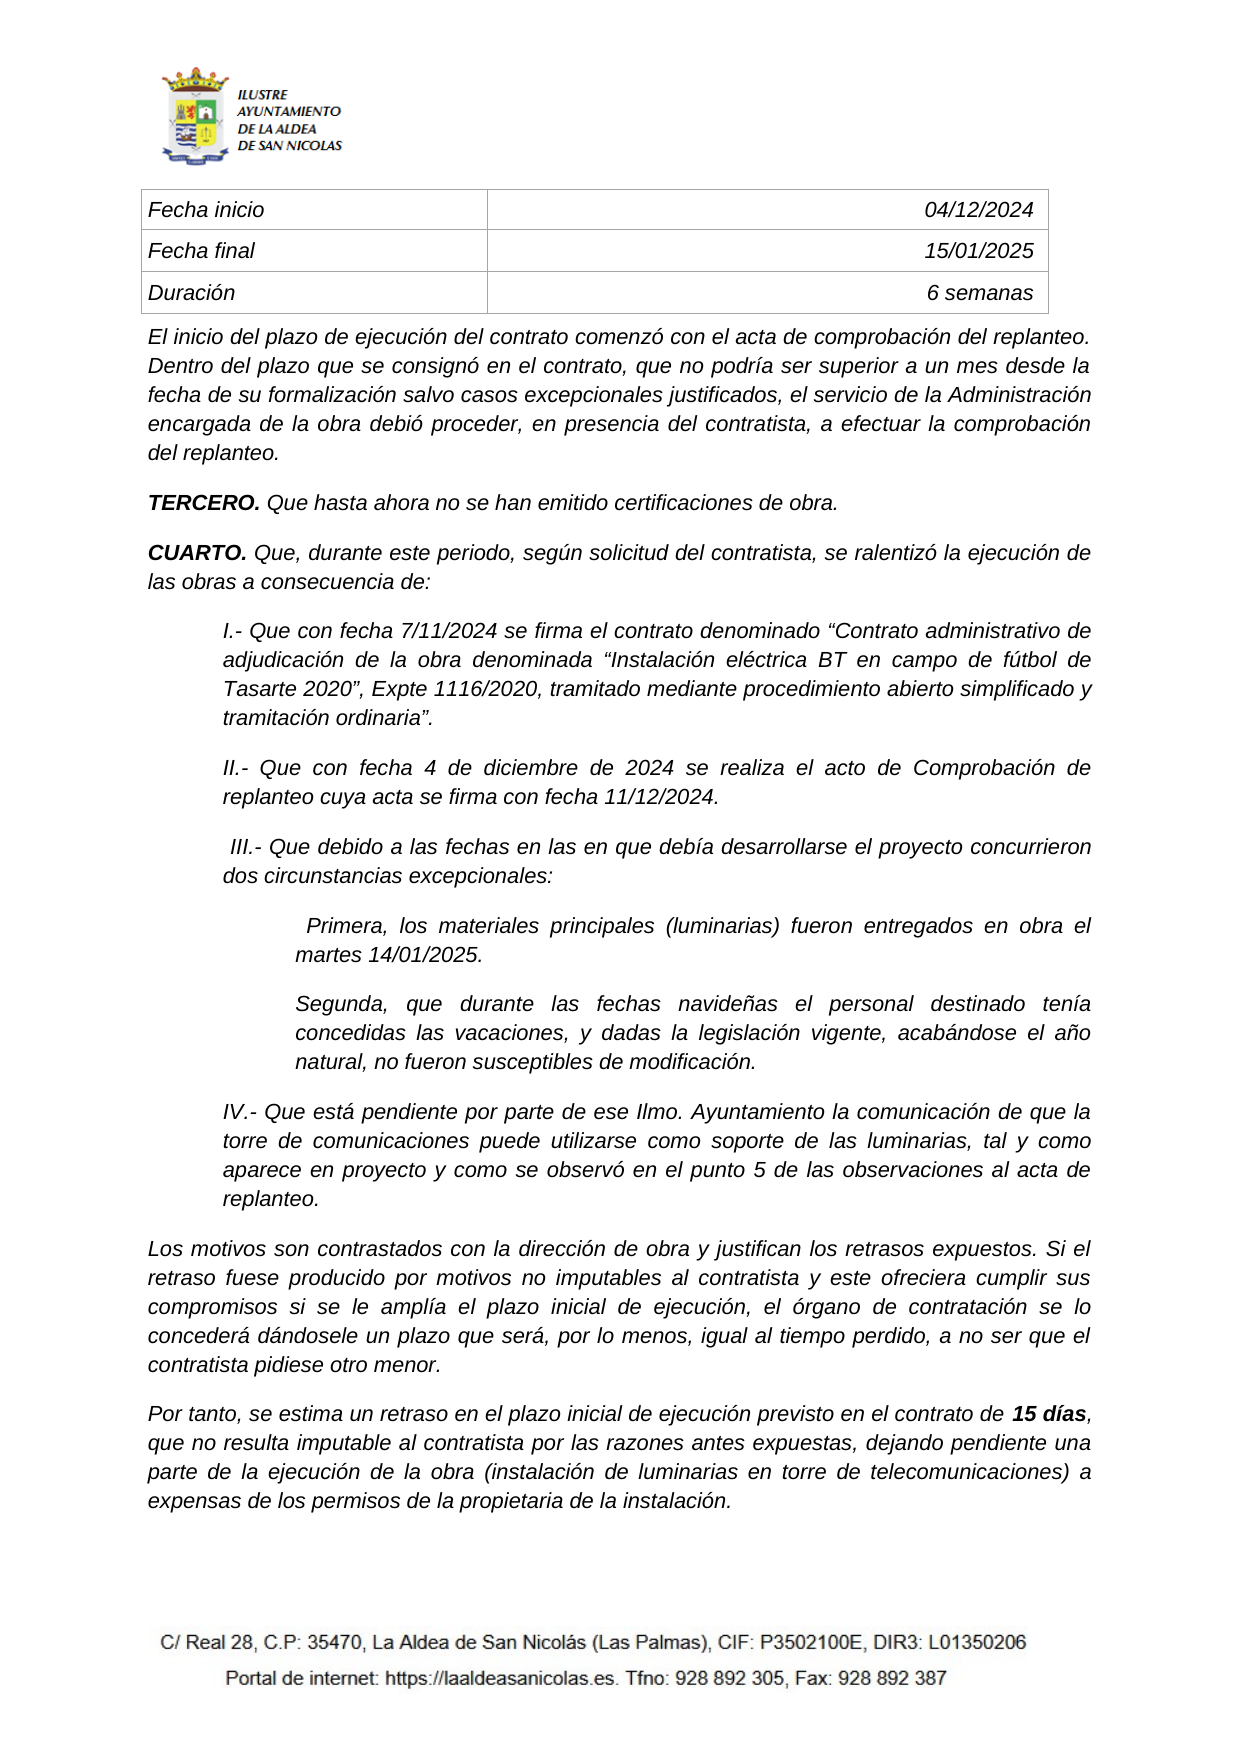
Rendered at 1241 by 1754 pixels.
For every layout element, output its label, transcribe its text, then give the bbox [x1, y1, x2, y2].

text Primera, los materiales principales (luminarias) fueron entregados en obra el martes 14/01/2025. [295, 913, 1093, 967]
text Segunda, que durante las fechas navideñas el personal destinado tenía concedidas las vacaciones, y dadas la legislación vigente, acabándose el año natural, no fueron susceptibles de modificación. [295, 991, 1093, 1074]
text El inicio del plazo de ejecución del contrato comenzó con el acta de comprobación del replanteo. Dentro del plazo que se consignó en el contrato, que no podría ser superior a un mes desde la fecha de su formalización salvo casos excepcionales justificados, el servicio de la Administración encargada de la obra debió proceder, en presencia del contratista, a efectuar la comprobación del replanteo. [148, 324, 1093, 465]
table_cell Duración [142, 272, 487, 313]
picture [148, 1626, 1034, 1694]
text Los motivos son contrastados con la dirección de obra y justifican los retrasos expuestos. Si el retraso fuese producido por motivos no imputables al contratista y este ofreciera cumplir sus compromisos si se le amplía el plazo inicial de ejecución, el órgano de contratación se lo concederá dándosele un plazo que será, por lo menos, igual al tiempo perdido, a no ser que el contratista pidiese otro menor. [148, 1236, 1093, 1377]
text I.- Que con fecha 7/11/2024 se firma el contrato denominado “Contrato administrativo de adjudicación de la obra denominada “Instalación eléctrica BT en campo de fútbol de Tasarte 2020”, Expte 1116/2020, tramitado mediante procedimiento abierto simplificado y tramitación ordinaria”. [223, 618, 1093, 731]
text III.- Que debido a las fechas en las en que debía desarrollarse el proyecto concurrieron dos circunstancias excepcionales: [223, 834, 1093, 888]
text IV.- Que está pendiente por parte de ese Ilmo. Ayuntamiento la comunicación de que la torre de comunicaciones puede utilizarse como soporte de las luminarias, tal y como aparece en proyecto y como se observó en el punto 5 de las observaciones al acta de replanteo. [223, 1099, 1093, 1211]
table_cell Fecha final [142, 230, 487, 271]
text CUARTO. Que, durante este periodo, según solicitud del contratista, se ralentizó la ejecución de las obras a consecuencia de: [148, 540, 1093, 594]
table_header 04/12/2024 [488, 190, 1048, 229]
table_cell 15/01/2025 [488, 230, 1048, 271]
text Por tanto, se estima un retraso en el plazo inicial de ejecución previsto en el contrato de 15 días, que no resulta imputable al contratista por las razones antes expuestas, dejando pendiente una parte de la ejecución de la obra (instalación de luminarias en torre de telecomunicaciones) a expensas de los permisos de la propietaria de la instalación. [148, 1401, 1093, 1513]
table_header Fecha inicio [142, 190, 487, 229]
text II.- Que con fecha 4 de diciembre de 2024 se realiza el acto de Comprobación de replanteo cuya acta se firma con fecha 11/12/2024. [223, 755, 1093, 809]
text TERCERO. Que hasta ahora no se han emitido certificaciones de obra. [148, 490, 1093, 515]
table_cell 6 semanas [488, 272, 1048, 313]
picture [148, 59, 358, 173]
